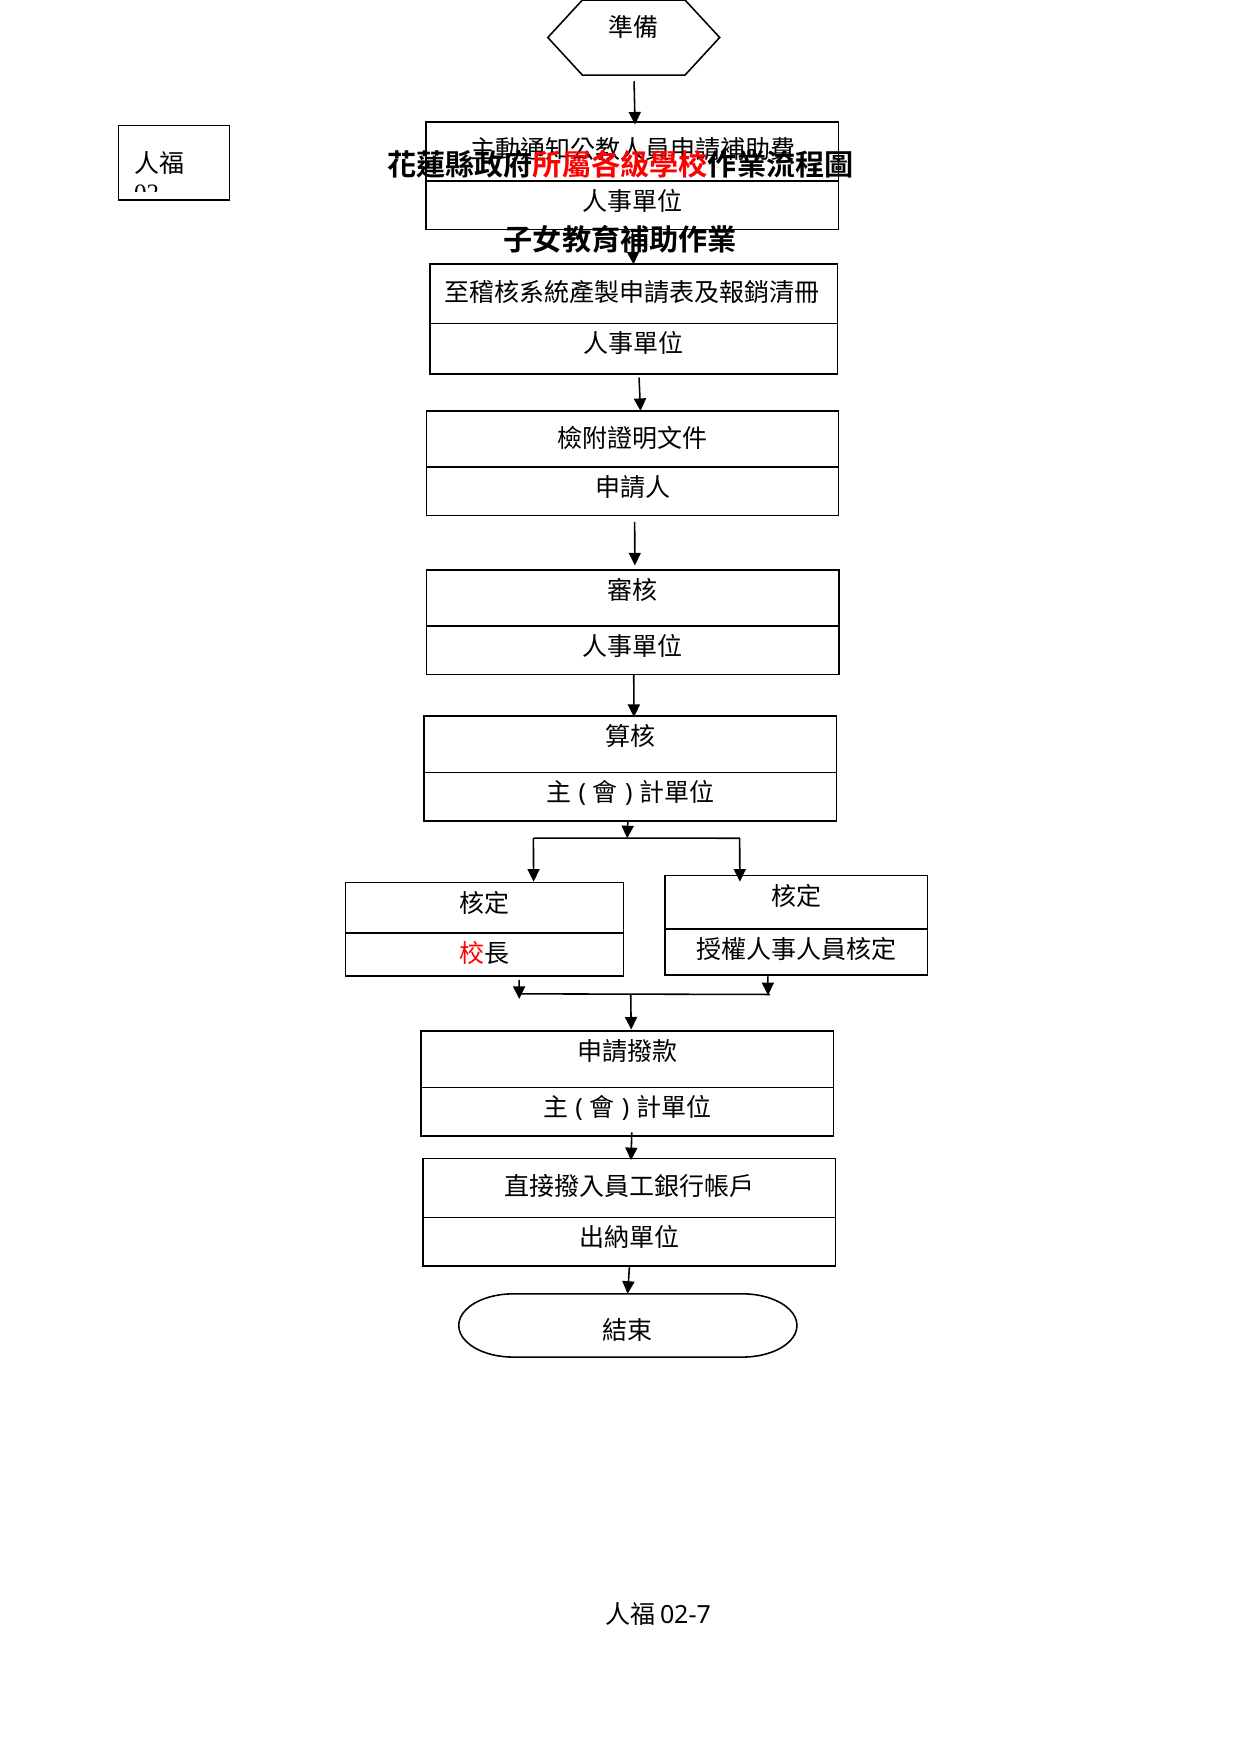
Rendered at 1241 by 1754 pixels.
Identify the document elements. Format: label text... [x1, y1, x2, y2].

text 子女教育補助作業 [635, 200, 1122, 275]
text 子女教育補助作業 [118, 200, 632, 275]
text 人福02 [134, 143, 214, 192]
text 花蓮縣政府所屬各級學校作業流程圖 [839, 125, 1122, 200]
text 花蓮縣政府所屬各級學校作業流程圖 [230, 125, 425, 200]
